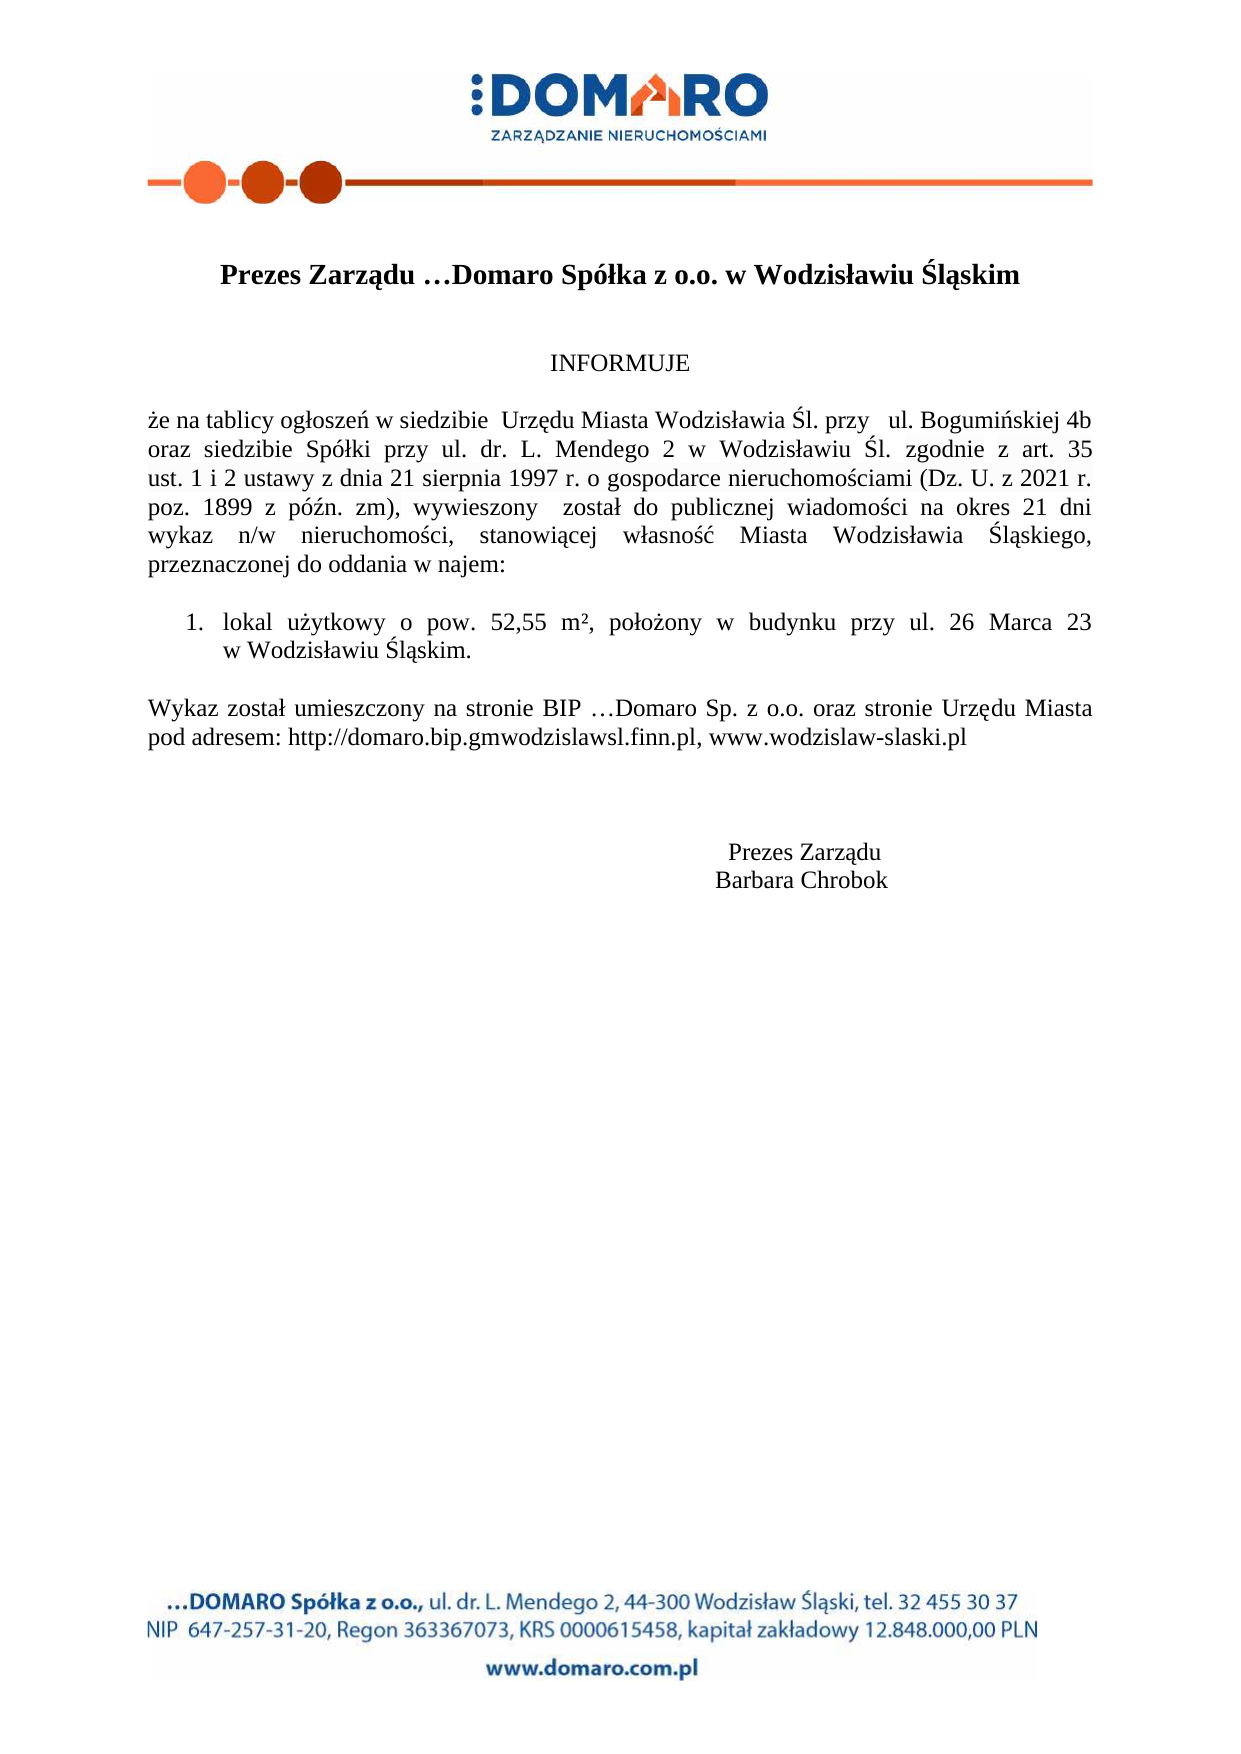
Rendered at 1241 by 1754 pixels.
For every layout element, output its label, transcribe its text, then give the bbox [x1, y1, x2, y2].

text że na tablicy ogłoszeń w siedzibie Urzędu Miasta Wodzisławia Śl. przy ul. Bogumińskiej 4b oraz siedzibie Spółki przy ul. dr. L. Mendego 2 w Wodzisławiu Śl. zgodnie z art. 35 ust. 1 i 2 ustawy z dnia 21 sierpnia 1997 r. o gospodarce nieruchomościami (Dz. U. z 2021 r. poz. 1899 z późn. zm), wywieszony został do publicznej wiadomości na okres 21 dni wykaz n/w nieruchomości, stanowiącej własność Miasta Wodzisławia Śląskiego, przeznaczonej do oddania w najem: [148, 405, 1093, 578]
text Barbara Chrobok [148, 865, 1093, 894]
text Prezes Zarządu [148, 837, 1093, 865]
text Wykaz został umieszczony na stronie BIP …Domaro Sp. z o.o. oraz stronie Urzędu Miasta pod adresem: http://domaro.bip.gmwodzislawsl.finn.pl, www.wodzislaw-slaski.pl [148, 693, 1093, 750]
list lokal użytkowy o pow. 52,55 m², położony w budynku przy ul. 26 Marca 23 w Wodzisławiu Śląskim. [185, 607, 1093, 664]
picture [147, 1590, 1038, 1681]
picture [147, 73, 1093, 204]
text Prezes Zarządu …Domaro Spółka z o.o. w Wodzisławiu Śląskim [148, 257, 1093, 290]
text INFORMUJE [148, 348, 1093, 377]
